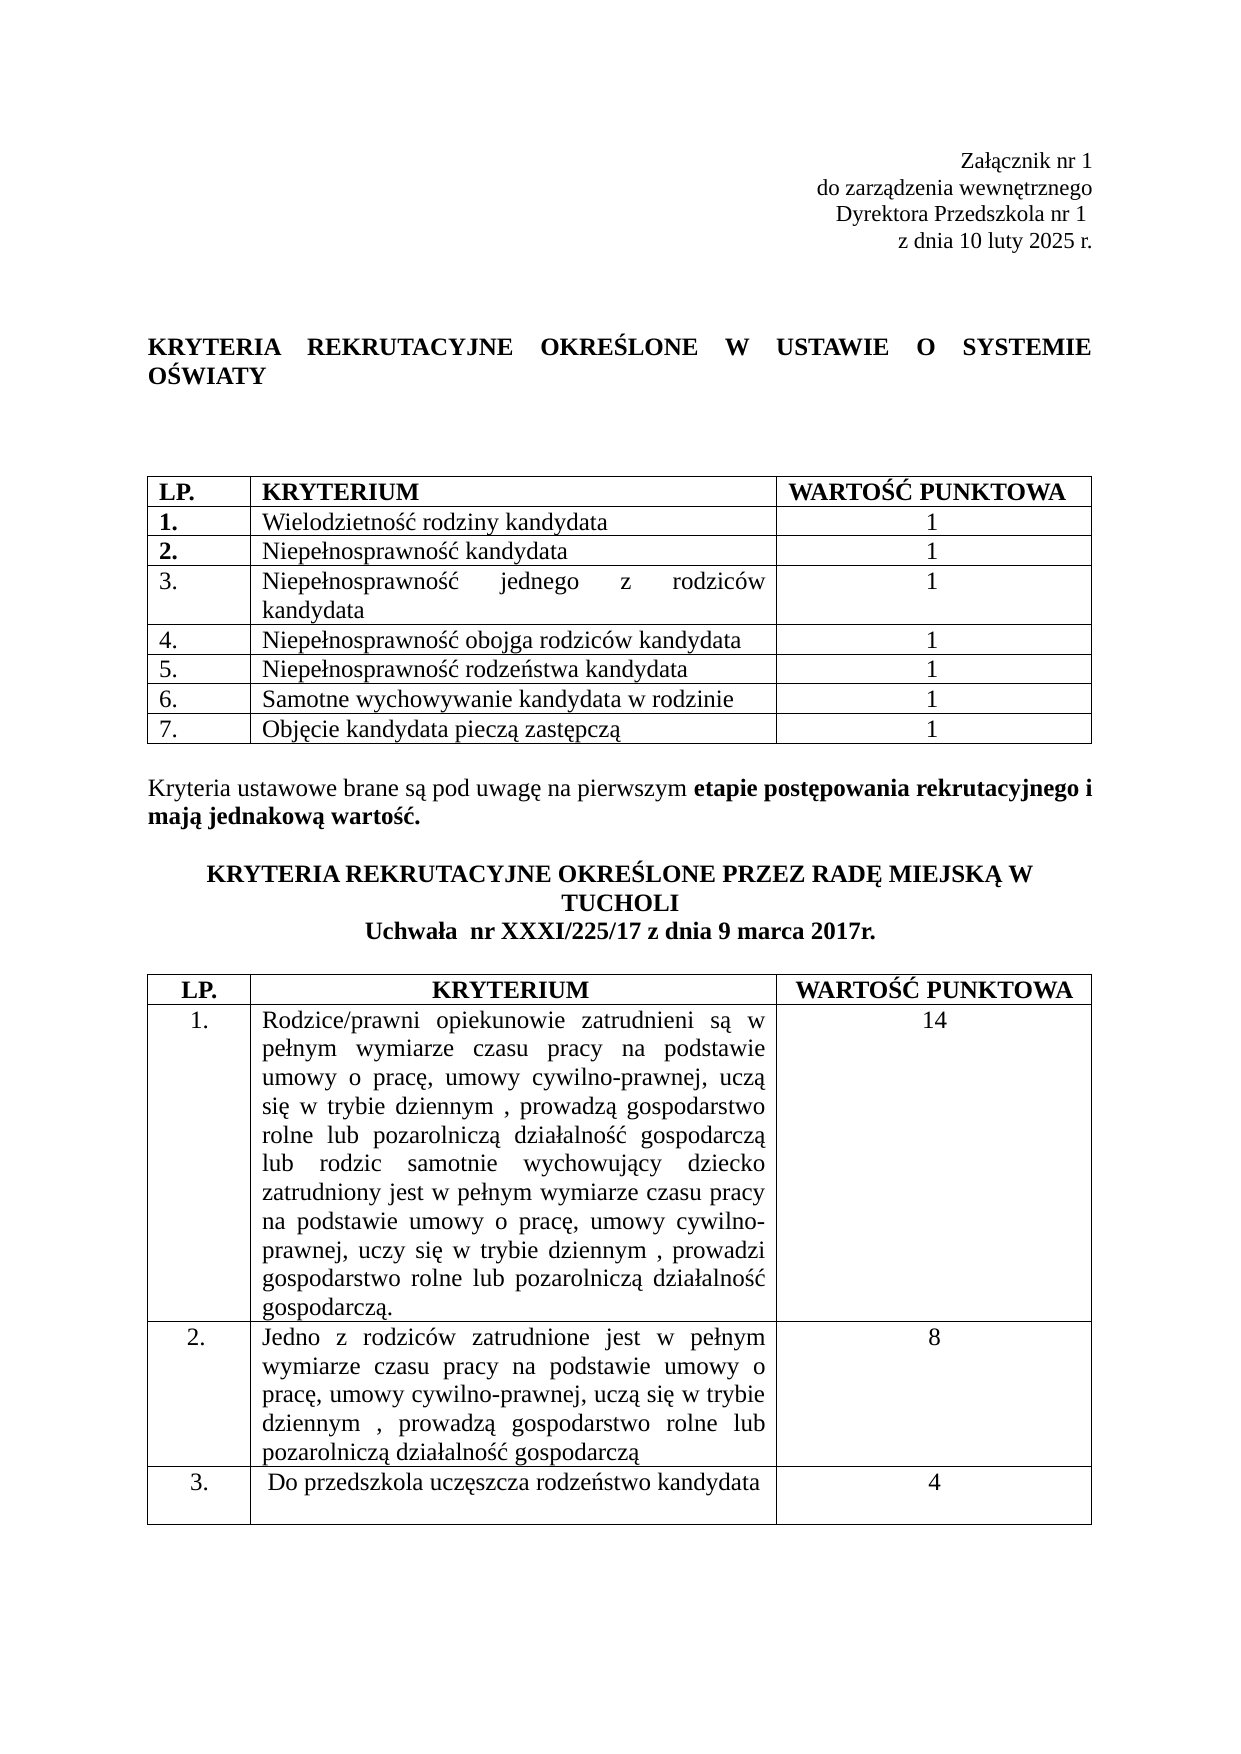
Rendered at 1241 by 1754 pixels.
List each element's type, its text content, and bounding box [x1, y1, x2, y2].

table_cell 3. [148, 566, 250, 624]
text Kryteria ustawowe brane są pod uwagę na pierwszym etapie postępowania rekrutacyjnego i mają jednakową wartość. [148, 773, 1093, 830]
table_cell 1 [777, 566, 1091, 624]
table_header WARTOŚĆ PUNKTOWA [777, 975, 1091, 1004]
table_cell 1 [777, 655, 1091, 683]
text z dnia 10 luty 2025 r. [148, 227, 1093, 253]
table_cell Niepełnosprawność kandydata [251, 536, 776, 565]
table_cell Rodzice/prawni opiekunowie zatrudnieni są w pełnym wymiarze czasu pracy na podstawie umowy o pracę, umowy cywilno-prawnej, uczą się w trybie dziennym , prowadzą gospodarstwo rolne lub pozarolniczą działalność gospodarczą lub rodzic samotnie wychowujący dziecko zatrudniony jest w pełnym wymiarze czasu pracy na podstawie umowy o pracę, umowy cywilno-prawnej, uczy się w trybie dziennym , prowadzi gospodarstwo rolne lub pozarolniczą działalność gospodarczą. [251, 1005, 776, 1321]
text Uchwała nr XXXI/225/17 z dnia 9 marca 2017r. [148, 916, 1093, 945]
table_cell 1. [148, 507, 250, 535]
table_header LP. [148, 477, 250, 506]
table_header LP. [148, 975, 250, 1004]
table_cell 2. [148, 536, 250, 565]
table_cell Jedno z rodziców zatrudnione jest w pełnym wymiarze czasu pracy na podstawie umowy o pracę, umowy cywilno-prawnej, uczą się w trybie dziennym , prowadzą gospodarstwo rolne lub pozarolniczą działalność gospodarczą [251, 1322, 776, 1466]
table_cell 5. [148, 655, 250, 683]
table_cell 1 [777, 684, 1091, 713]
table_cell Niepełnosprawność jednego z rodziców kandydata [251, 566, 776, 624]
table_cell Samotne wychowywanie kandydata w rodzinie [251, 684, 776, 713]
table_cell 14 [777, 1005, 1091, 1321]
table_cell 3. [148, 1467, 250, 1524]
table_cell 1 [777, 536, 1091, 565]
table_header KRYTERIUM [251, 477, 776, 506]
text KRYTERIA REKRUTACYJNE OKREŚLONE W USTAWIE O SYSTEMIE OŚWIATY [148, 332, 1093, 389]
table_cell 8 [777, 1322, 1091, 1466]
table_cell Niepełnosprawność rodzeństwa kandydata [251, 655, 776, 683]
table_cell 4 [777, 1467, 1091, 1524]
table_cell 6. [148, 684, 250, 713]
table_cell 1 [777, 507, 1091, 535]
table_cell 1. [148, 1005, 250, 1321]
text KRYTERIA REKRUTACYJNE OKREŚLONE PRZEZ RADĘ MIEJSKĄ W TUCHOLI [148, 859, 1093, 916]
table_header KRYTERIUM [251, 975, 776, 1004]
table_cell 1 [777, 714, 1091, 743]
table_header WARTOŚĆ PUNKTOWA [777, 477, 1091, 506]
table_cell Do przedszkola uczęszcza rodzeństwo kandydata [251, 1467, 776, 1524]
table_cell Wielodzietność rodziny kandydata [251, 507, 776, 535]
text do zarządzenia wewnętrznego [148, 174, 1093, 200]
table_cell 7. [148, 714, 250, 743]
table_cell 1 [777, 625, 1091, 653]
text Dyrektora Przedszkola nr 1 [148, 200, 1093, 227]
text Załącznik nr 1 [148, 148, 1093, 174]
table_cell 2. [148, 1322, 250, 1466]
table_cell 4. [148, 625, 250, 653]
table_cell Objęcie kandydata pieczą zastępczą [251, 714, 776, 743]
table_cell Niepełnosprawność obojga rodziców kandydata [251, 625, 776, 653]
